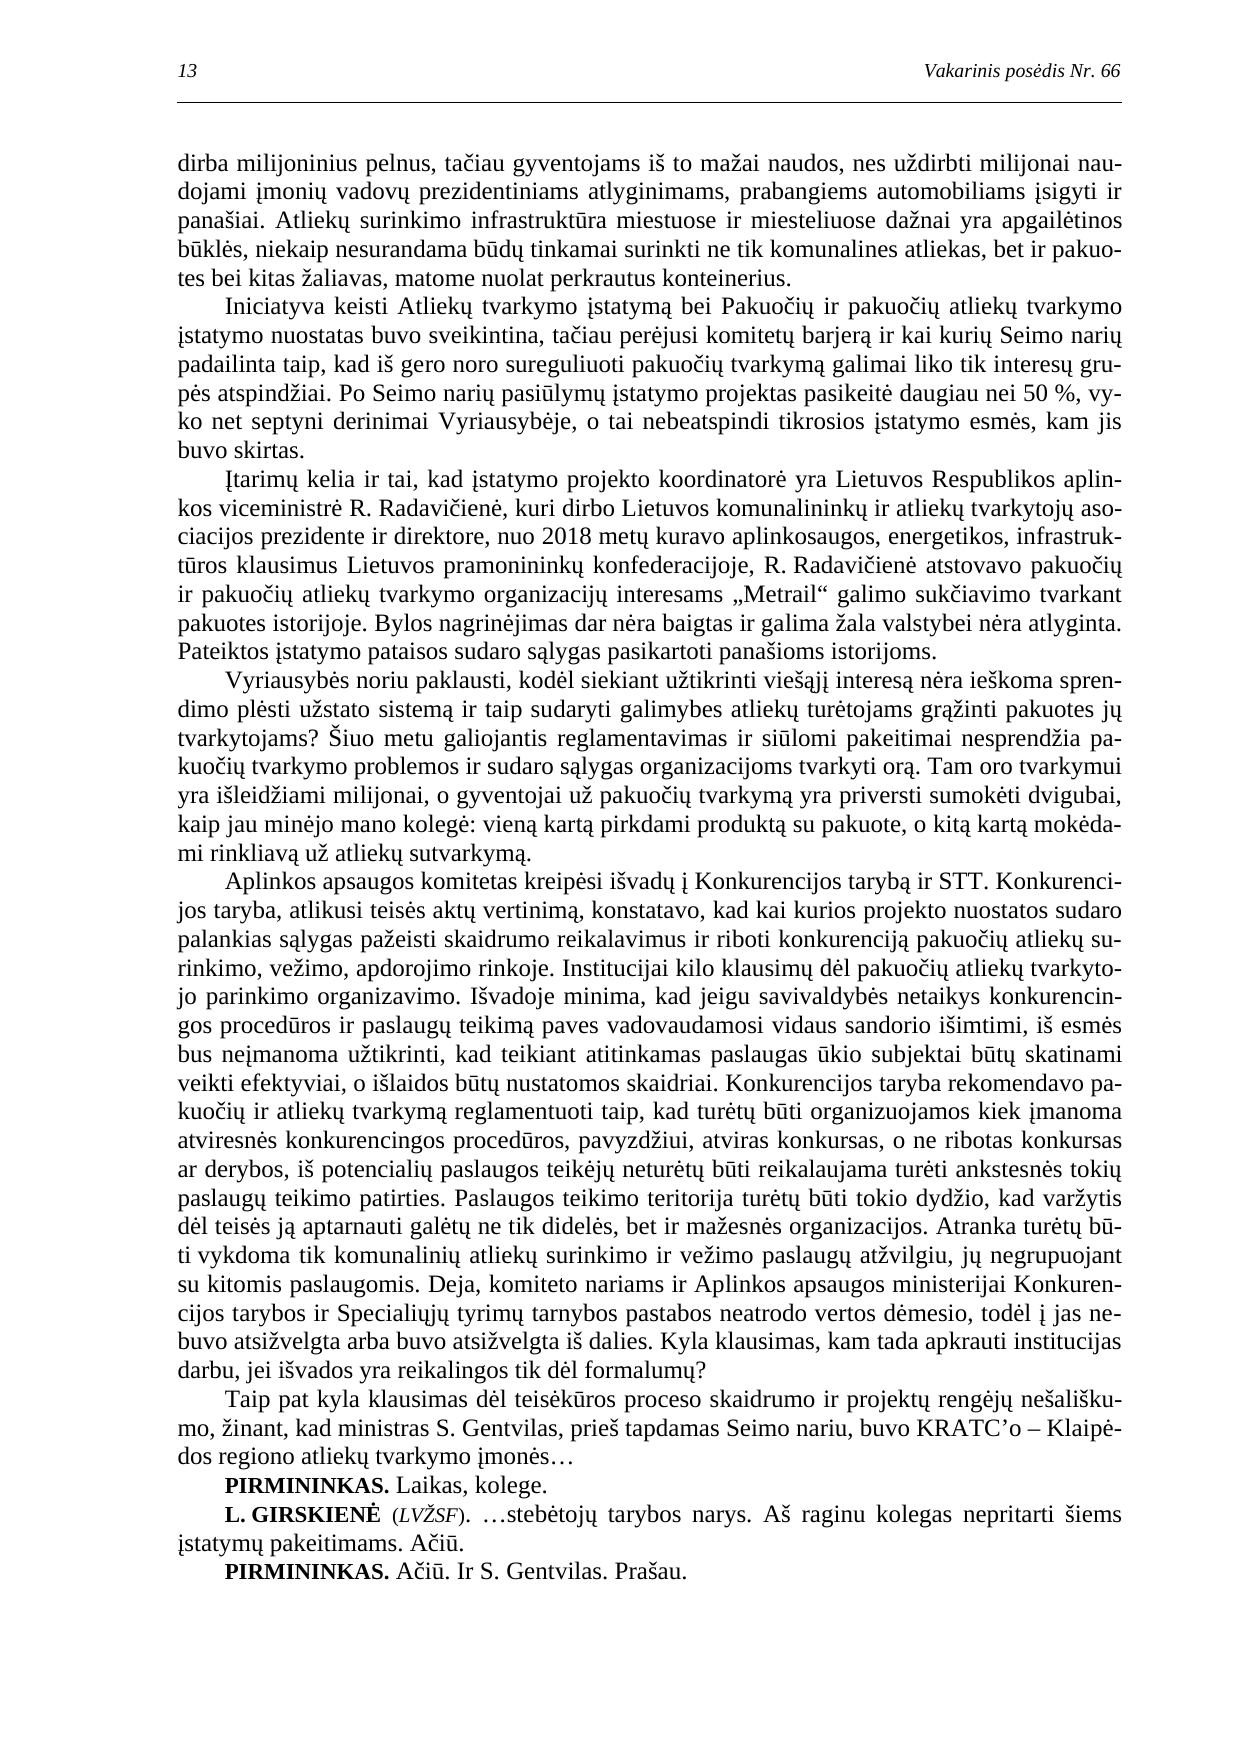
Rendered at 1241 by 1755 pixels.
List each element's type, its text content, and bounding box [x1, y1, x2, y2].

text PIRMININKAS. Ačiū. Ir S. Gent­vi­las. Pra­šau. [177, 1556, 1122, 1585]
text L. GIRSKIENĖ (LVŽSF). …ste­bė­to­jų ta­ry­bos na­rys. Aš ra­gi­nu ko­le­gas ne­pri­tar­ti šiems įsta­ty­mų pa­kei­ti­mams. Ačiū. [177, 1499, 1122, 1556]
text Vy­riau­sy­bės no­riu pa­klaus­ti, ko­dėl sie­kiant už­tik­rin­ti vie­šą­jį in­te­re­są nė­ra ieš­ko­ma spren­di­mo plės­ti už­sta­to sis­te­mą ir taip su­da­ry­ti ga­li­my­bes at­lie­kų tu­rė­to­jams grą­žin­ti pa­kuo­tes jų tvar­ky­to­jams? Šiuo me­tu ga­lio­jan­tis reg­la­men­ta­vi­mas ir siū­lo­mi pa­kei­ti­mai ne­spren­džia pa­kuo­čių tvar­ky­mo pro­ble­mos ir su­da­ro są­ly­gas or­ga­ni­za­ci­joms tvar­ky­ti orą. Tam oro tvar­ky­mui yra iš­lei­džia­mi mi­li­jo­nai, o gy­ven­to­jai už pa­kuo­čių tvar­ky­mą yra pri­vers­ti su­mo­kė­ti dvi­gu­bai, kaip jau mi­nė­jo ma­no ko­le­gė: vie­ną kar­tą pirk­da­mi pro­duk­tą su pa­kuo­te, o ki­tą kar­tą mo­kė­da­mi rin­klia­vą už at­lie­kų su­tvar­ky­mą. [177, 665, 1122, 866]
text PIRMININKAS. Lai­kas, ko­le­ge. [177, 1470, 1122, 1499]
text Ini­cia­ty­va keis­ti At­lie­kų tvar­ky­mo įsta­ty­mą bei Pa­kuo­čių ir pa­kuo­čių at­lie­kų tvar­ky­mo įsta­ty­mo nuo­sta­tas bu­vo svei­kin­ti­na, ta­čiau per­ėju­si ko­mi­te­tų bar­je­rą ir kai ku­rių Sei­mo na­rių pa­dai­lin­ta taip, kad iš ge­ro no­ro su­re­gu­liuo­ti pa­kuo­čių tvar­ky­mą ga­li­mai li­ko tik in­te­re­sų gru­pės at­spin­džiai. Po Sei­mo na­rių pa­siū­ly­mų įsta­ty­mo pro­jek­tas pa­si­kei­tė dau­giau nei 50 %, vy­ko net sep­ty­ni de­ri­ni­mai Vy­riau­sy­bė­je, o tai ne­be­at­spin­di tik­ro­sios įsta­ty­mo es­mės, kam jis bu­vo skir­tas. [177, 291, 1122, 464]
text Ap­lin­kos ap­sau­gos ko­mi­te­tas krei­pė­si iš­va­dų į Kon­ku­ren­ci­jos ta­ry­bą ir STT. Kon­ku­ren­ci­jos ta­ry­ba, at­li­ku­si tei­sės ak­tų ver­ti­ni­mą, kon­sta­ta­vo, kad kai ku­rios pro­jek­to nuo­sta­tos su­da­ro pa­lan­kias są­ly­gas pa­žeis­ti skaid­ru­mo rei­ka­la­vi­mus ir ri­bo­ti kon­ku­ren­ci­ją pa­kuo­čių at­lie­kų su­rin­ki­mo, ve­ži­mo, ap­do­ro­ji­mo rin­ko­je. Ins­ti­tu­ci­jai ki­lo klau­si­mų dėl pa­kuo­čių at­lie­kų tvar­ky­to­jo pa­rin­ki­mo or­ga­ni­za­vi­mo. Iš­va­do­je mi­ni­ma, kad jei­gu sa­vi­val­dy­bės ne­tai­kys kon­ku­ren­cin­gos pro­ce­dū­ros ir pa­slau­gų tei­ki­mą pa­ves va­do­vau­da­mo­si vi­daus san­do­rio iš­im­ti­mi, iš es­mės bus ne­įma­no­ma už­tik­rin­ti, kad tei­kiant ati­tin­ka­mas pa­slau­gas ūkio sub­jek­tai bū­tų ska­ti­na­mi veik­ti efek­ty­viai, o iš­lai­dos bū­tų nu­sta­to­mos skaid­riai. Kon­ku­ren­ci­jos ta­ry­ba re­ko­men­da­vo pa­kuo­čių ir at­lie­kų tvar­ky­mą reg­la­men­tuo­ti taip, kad tu­rė­tų bū­ti or­ga­ni­zuo­ja­mos kiek įma­no­ma at­vi­res­nės kon­ku­ren­cin­gos pro­ce­dū­ros, pa­vyz­džiui, at­vi­ras kon­kur­sas, o ne ri­bo­tas kon­kur­sas ar de­ry­bos, iš po­ten­cia­lių pa­slau­gos tei­kė­jų ne­tu­rė­tų bū­ti rei­ka­lau­ja­ma tu­rė­ti anks­tes­nės to­kių pa­slau­gų tei­ki­mo pa­tir­ties. Pa­slau­gos tei­ki­mo te­ri­to­ri­ja tu­rė­tų bū­ti to­kio dy­džio, kad var­žy­tis dėl tei­sės ją ap­tar­nau­ti ga­lė­tų ne tik di­de­lės, bet ir ma­žes­nės or­ga­ni­za­ci­jos. At­ran­ka tu­rė­tų bū­ti vyk­do­ma tik ko­mu­na­li­nių at­lie­kų su­rin­ki­mo ir ve­ži­mo pa­slau­gų at­žvil­giu, jų ne­gru­puo­jant su ki­to­mis pa­slau­go­mis. De­ja, ko­mi­te­to na­riams ir Ap­lin­kos ap­sau­gos mi­nis­te­ri­jai Kon­ku­ren­ci­jos ta­ry­bos ir Spe­cia­lių­jų ty­ri­mų tar­ny­bos pa­sta­bos ne­at­ro­do ver­tos dė­me­sio, to­dėl į jas ne­bu­vo at­si­žvelg­ta ar­ba bu­vo at­si­žvelg­ta iš da­lies. Ky­la klau­si­mas, kam ta­da ap­krau­ti ins­ti­tu­ci­jas dar­bu, jei iš­va­dos yra rei­ka­lin­gos tik dėl for­ma­lu­mų? [177, 866, 1122, 1384]
text Įta­ri­mų ke­lia ir tai, kad įsta­ty­mo pro­jek­to ko­or­di­na­to­rė yra Lie­tu­vos Res­pub­li­kos ap­lin­kos vi­ce­mi­nist­rė R. Ra­da­vi­čie­nė, ku­ri dir­bo Lie­tu­vos ko­mu­na­li­nin­kų ir at­lie­kų tvar­ky­to­jų aso­cia­ci­jos pre­zi­den­te ir di­rek­to­re, nuo 2018 me­tų ku­ra­vo ap­lin­ko­sau­gos, ener­ge­ti­kos, in­fra­struk­tū­ros klau­si­mus Lie­tu­vos pra­mo­ninin­kų kon­fe­de­ra­ci­jo­je, R. Ra­da­vi­čie­nė at­sto­va­vo pa­kuo­čių ir pa­kuo­čių at­lie­kų tvar­ky­mo or­ga­ni­za­ci­jų in­te­re­sams „Met­rail“ ga­li­mo suk­čia­vi­mo tvar­kant pa­kuo­tes is­to­ri­jo­je. By­los nag­ri­nė­ji­mas dar nė­ra baig­tas ir ga­li­ma ža­la vals­ty­bei nė­ra at­ly­gin­ta. Pa­teik­tos įsta­ty­mo pa­tai­sos su­da­ro są­ly­gas pa­si­kar­to­ti pa­na­šioms is­to­ri­joms. [177, 464, 1122, 665]
text Taip pat ky­la klau­si­mas dėl tei­sė­kū­ros pro­ce­so skaid­ru­mo ir pro­jek­tų ren­gė­jų ne­ša­liš­ku­mo, ži­nant, kad mi­nist­ras S. Gent­vi­las, prieš tap­da­mas Sei­mo na­riu, bu­vo KRATC’o – Klai­pė­dos re­gio­no at­lie­kų tvar­ky­mo įmo­nės… [177, 1384, 1122, 1470]
text dir­ba mi­li­jo­ni­nius pel­nus, ta­čiau gy­ven­to­jams iš to ma­žai nau­dos, nes už­dirb­ti mi­li­jo­nai nau­do­ja­mi įmo­nių va­do­vų pre­zi­den­ti­niams at­ly­gi­ni­mams, pra­ban­giems au­to­mo­bi­liams įsi­gy­ti ir pa­na­šiai. At­lie­kų su­rin­ki­mo in­fra­struk­tū­ra mies­tuo­se ir mies­te­liuo­se daž­nai yra ap­gai­lė­ti­nos būk­lės, nie­kaip ne­su­ran­da­ma bū­dų tin­ka­mai su­rink­ti ne tik ko­mu­na­li­nes at­lie­kas, bet ir pa­kuo­tes bei ki­tas ža­lia­vas, ma­to­me nuo­lat per­krau­tus kon­tei­ne­rius. [177, 148, 1122, 291]
